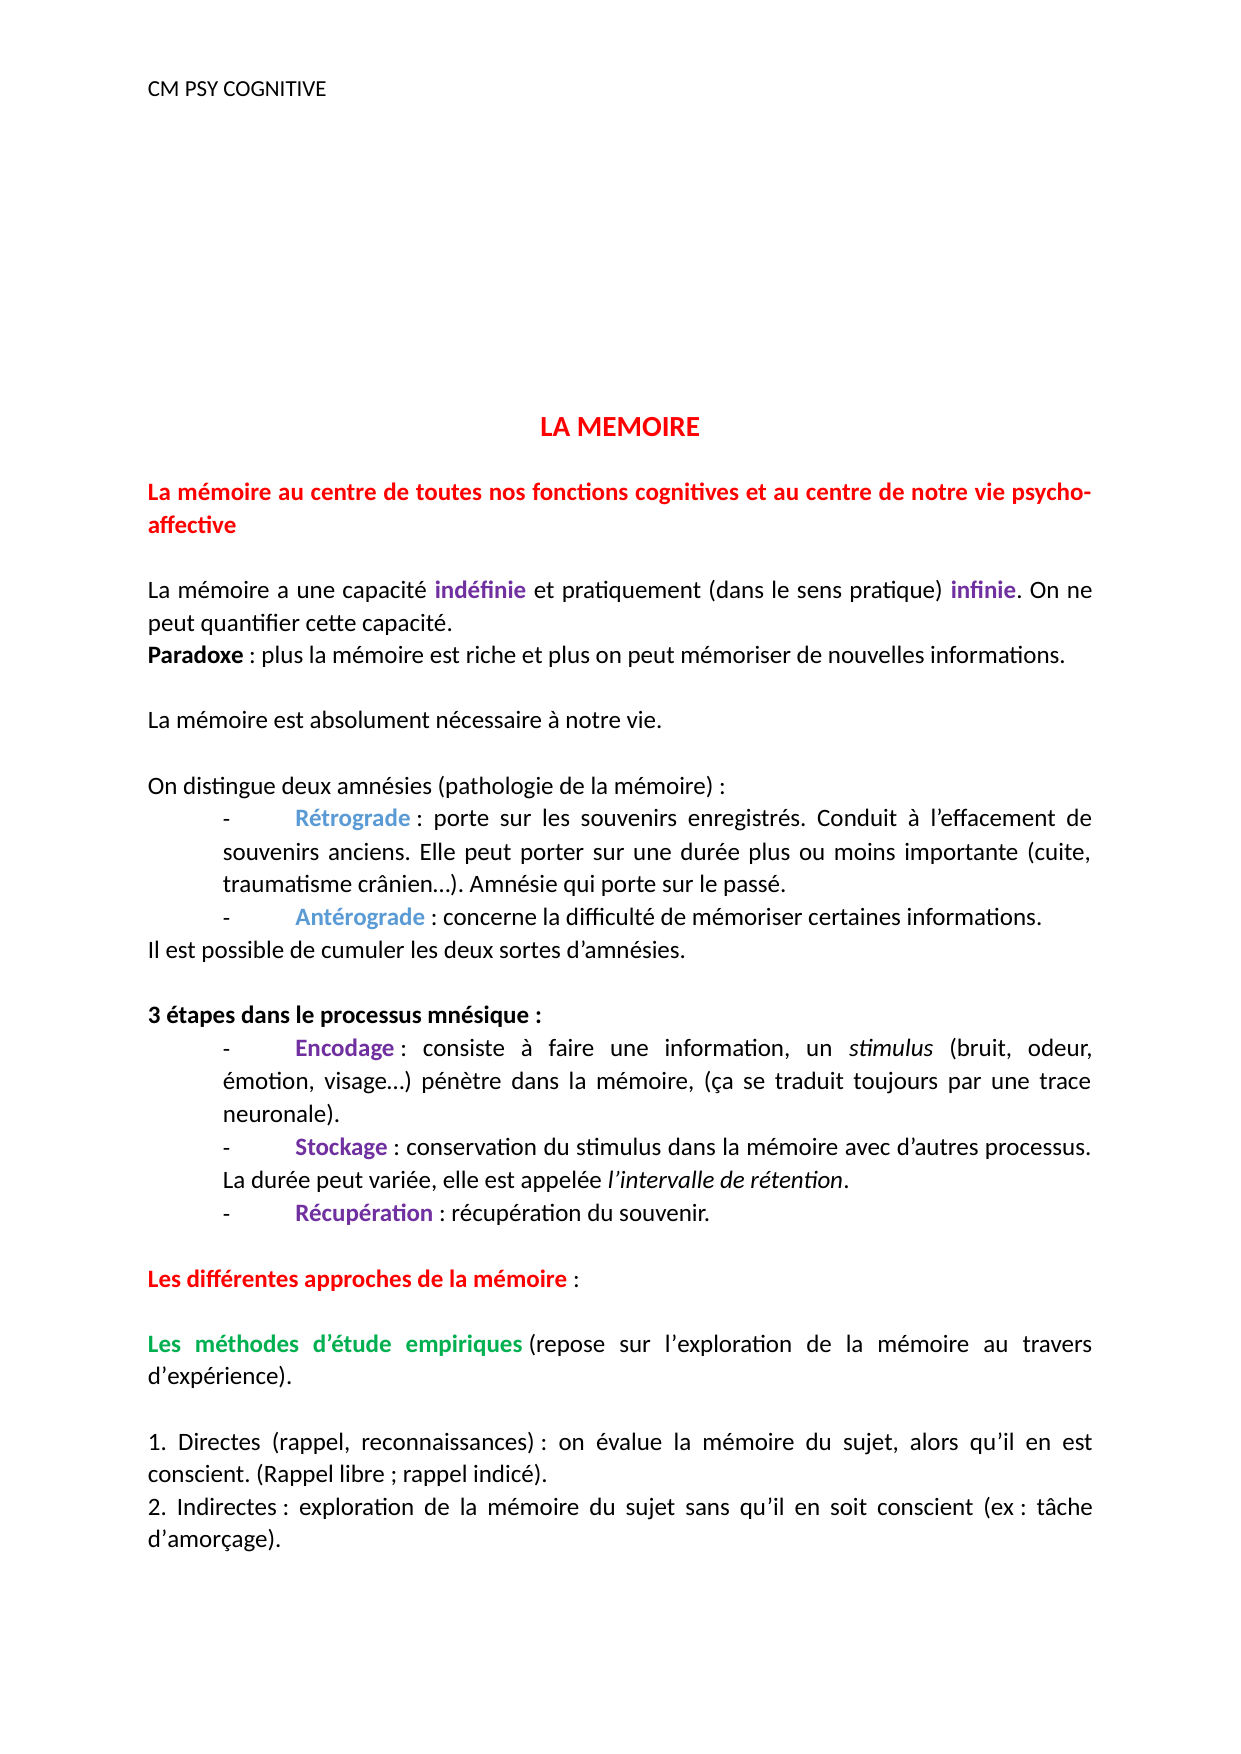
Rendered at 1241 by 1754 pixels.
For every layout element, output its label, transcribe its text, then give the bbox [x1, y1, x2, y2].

text La mémoire au centre de toutes nos fonctions cognitives et au centre de notre vie psycho-affective [148, 476, 1093, 539]
text La mémoire est absolument nécessaire à notre vie. [148, 704, 1093, 735]
text On distingue deux amnésies (pathologie de la mémoire) : [148, 770, 1093, 800]
text Il est possible de cumuler les deux sortes d’amnésies. [148, 934, 1093, 965]
list Antérograde : concerne la difficulté de mémoriser certaines informations. [223, 901, 1093, 932]
text Les méthodes d’étude empiriques (repose sur l’exploration de la mémoire au travers d’expérience). [148, 1328, 1093, 1391]
text LA MEMOIRE [148, 408, 1093, 444]
text Les différentes approches de la mémoire : [148, 1263, 1093, 1293]
text 2. Indirectes : exploration de la mémoire du sujet sans qu’il en soit conscient (ex : tâche d’amorçage). [148, 1491, 1093, 1554]
list Encodage : consiste à faire une information, un stimulus (bruit, odeur, émotion, visage…) pénètre dans la mémoire, (ça se traduit toujours par une trace neuronale). [223, 1032, 1093, 1129]
list Rétrograde : porte sur les souvenirs enregistrés. Conduit à l’effacement de souvenirs anciens. Elle peut porter sur une durée plus ou moins importante (cuite, traumatisme crânien…). Amnésie qui porte sur le passé. [223, 802, 1093, 899]
text 3 étapes dans le processus mnésique : [148, 999, 1093, 1030]
text Paradoxe : plus la mémoire est riche et plus on peut mémoriser de nouvelles informations. [148, 639, 1093, 670]
text 1. Directes (rappel, reconnaissances) : on évalue la mémoire du sujet, alors qu’il en est conscient. (Rappel libre ; rappel indicé). [148, 1426, 1093, 1489]
list Récupération : récupération du souvenir. [223, 1197, 1093, 1228]
text La mémoire a une capacité indéfinie et pratiquement (dans le sens pratique) infinie. On ne peut quantifier cette capacité. [148, 574, 1093, 637]
list Stockage : conservation du stimulus dans la mémoire avec d’autres processus. La durée peut variée, elle est appelée l’intervalle de rétention. [223, 1131, 1093, 1194]
